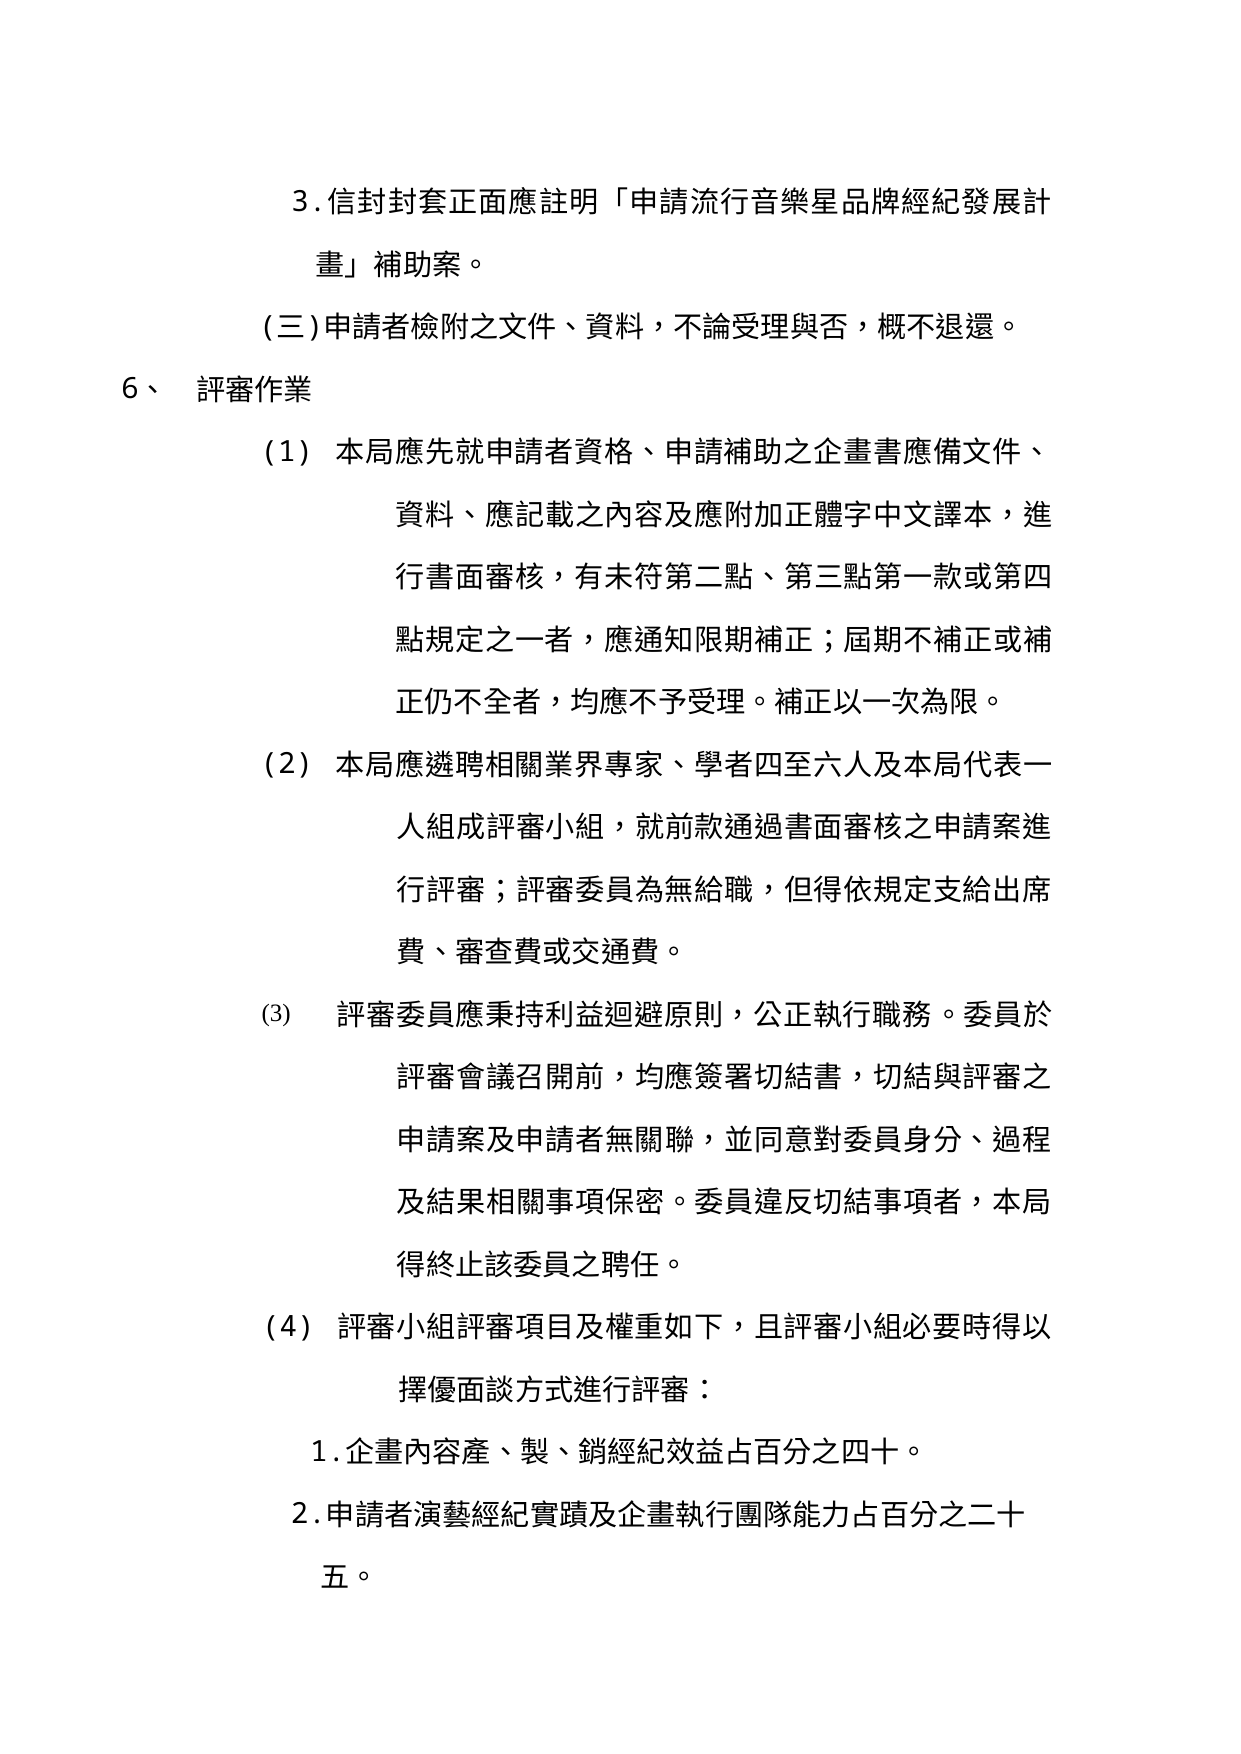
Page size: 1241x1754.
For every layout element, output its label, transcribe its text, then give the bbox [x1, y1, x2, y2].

list 本局應遴聘相關業界專家、學者四至六人及本局代表一人組成評審小組，就前款通過書面審核之申請案進行評審；評審委員為無給職，但得依規定支給出席費、審查費或交通費。 [260, 721, 1053, 971]
text 2.申請者演藝經紀實蹟及企畫執行團隊能力占百分之二十五。 [291, 1471, 1036, 1596]
text 1.企畫內容產、製、銷經紀效益占百分之四十。 [187, 1408, 1036, 1471]
text 3.信封封套正面應註明「申請流行音樂星品牌經紀發展計畫」補助案。 [273, 158, 1053, 283]
text (三)申請者檢附之文件、資料，不論受理與否，概不退還。 [259, 283, 1053, 346]
list 本局應先就申請者資格、申請補助之企畫書應備文件、資料、應記載之內容及應附加正體字中文譯本，進行書面審核，有未符第二點、第三點第一款或第四點規定之一者，應通知限期補正；屆期不補正或補正仍不全者，均應不予受理。補正以一次為限。 [260, 408, 1053, 721]
list 評審作業 [121, 346, 1053, 408]
list 評審委員應秉持利益迴避原則，公正執行職務。委員於評審會議召開前，均應簽署切結書，切結與評審之申請案及申請者無關聯，並同意對委員身分、過程及結果相關事項保密。委員違反切結事項者，本局得終止該委員之聘任。 [261, 971, 1053, 1283]
list 評審小組評審項目及權重如下，且評審小組必要時得以擇優面談方式進行評審： [262, 1283, 1053, 1408]
